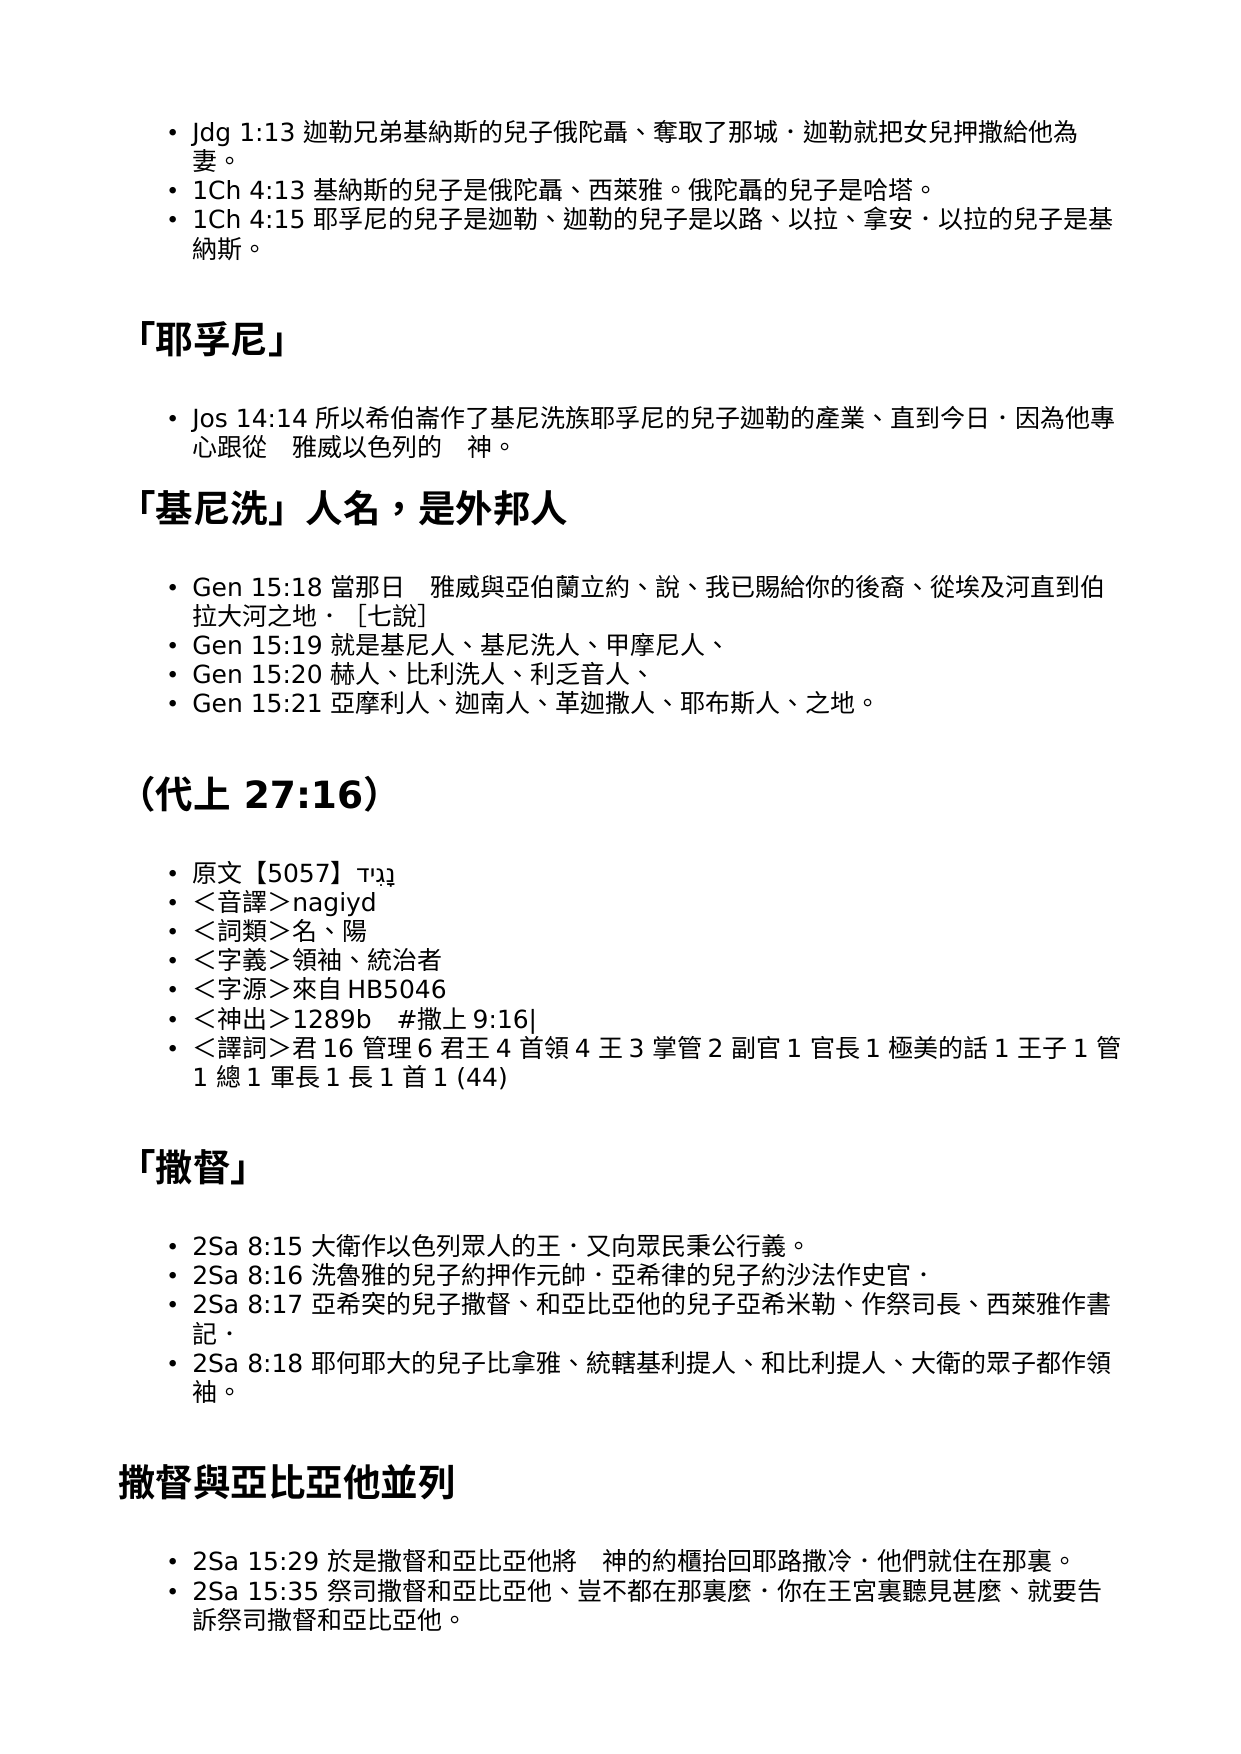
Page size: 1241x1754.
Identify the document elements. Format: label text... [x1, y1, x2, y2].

list 1Ch 4:13 基納斯的兒子是俄陀聶、西萊雅。俄陀聶的兒子是哈塔。 [177, 176, 1122, 206]
subtitle 撒督與亞比亞他並列 [118, 1462, 1122, 1506]
list 2Sa 8:16 洗魯雅的兒子約押作元帥．亞希律的兒子約沙法作史官． [177, 1262, 1122, 1291]
list ＜字義＞領袖、統治者 [177, 946, 1122, 976]
list Gen 15:20 赫人、比利洗人、利乏音人、 [177, 661, 1122, 690]
subtitle （代上 27:16） [118, 773, 1122, 817]
list Jdg 1:13 迦勒兄弟基納斯的兒子俄陀聶、奪取了那城．迦勒就把女兒押撒給他為妻。 [177, 118, 1122, 176]
list Jos 14:14 所以希伯崙作了基尼洗族耶孚尼的兒子迦勒的產業、直到今日．因為他專心跟從 雅威以色列的 神。 [177, 404, 1122, 462]
list ＜音譯＞nagiyd [177, 888, 1122, 917]
subtitle 「耶孚尼」 [118, 318, 1122, 362]
list ＜詞類＞名、陽 [177, 917, 1122, 946]
subtitle 「撒督」 [118, 1147, 1122, 1190]
list 2Sa 8:18 耶何耶大的兒子比拿雅、統轄基利提人、和比利提人、大衛的眾子都作領袖。 [177, 1349, 1122, 1407]
list ＜神出＞1289b #撒上9:16| [177, 1005, 1122, 1034]
list 原文【5057】נָגִיד [177, 859, 1122, 888]
list 2Sa 15:35 祭司撒督和亞比亞他、豈不都在那裏麼．你在王宮裏聽見甚麼、就要告訴祭司撒督和亞比亞他。 [177, 1577, 1122, 1635]
list 2Sa 15:29 於是撒督和亞比亞他將 神的約櫃抬回耶路撒冷．他們就住在那裏。 [177, 1547, 1122, 1577]
list 2Sa 8:17 亞希突的兒子撒督、和亞比亞他的兒子亞希米勒、作祭司長、西萊雅作書記． [177, 1291, 1122, 1349]
list 2Sa 8:15 大衛作以色列眾人的王．又向眾民秉公行義。 [177, 1232, 1122, 1262]
list Gen 15:21 亞摩利人、迦南人、革迦撒人、耶布斯人、之地。 [177, 690, 1122, 719]
list ＜字源＞來自HB5046 [177, 976, 1122, 1005]
list 1Ch 4:15 耶孚尼的兒子是迦勒、迦勒的兒子是以路、以拉、拿安．以拉的兒子是基納斯。 [177, 206, 1122, 264]
list Gen 15:19 就是基尼人、基尼洗人、甲摩尼人、 [177, 631, 1122, 661]
list ＜譯詞＞君16 管理6 君王4 首領4 王3 掌管2 副官1 官長1 極美的話1 王子1 管1 總1 軍長1 長1 首1 (44) [177, 1034, 1122, 1092]
subtitle 「基尼洗」人名，是外邦人 [118, 487, 1122, 531]
list Gen 15:18 當那日 雅威與亞伯蘭立約、說、我已賜給你的後裔、從埃及河直到伯拉大河之地．［七說］ [177, 573, 1122, 631]
